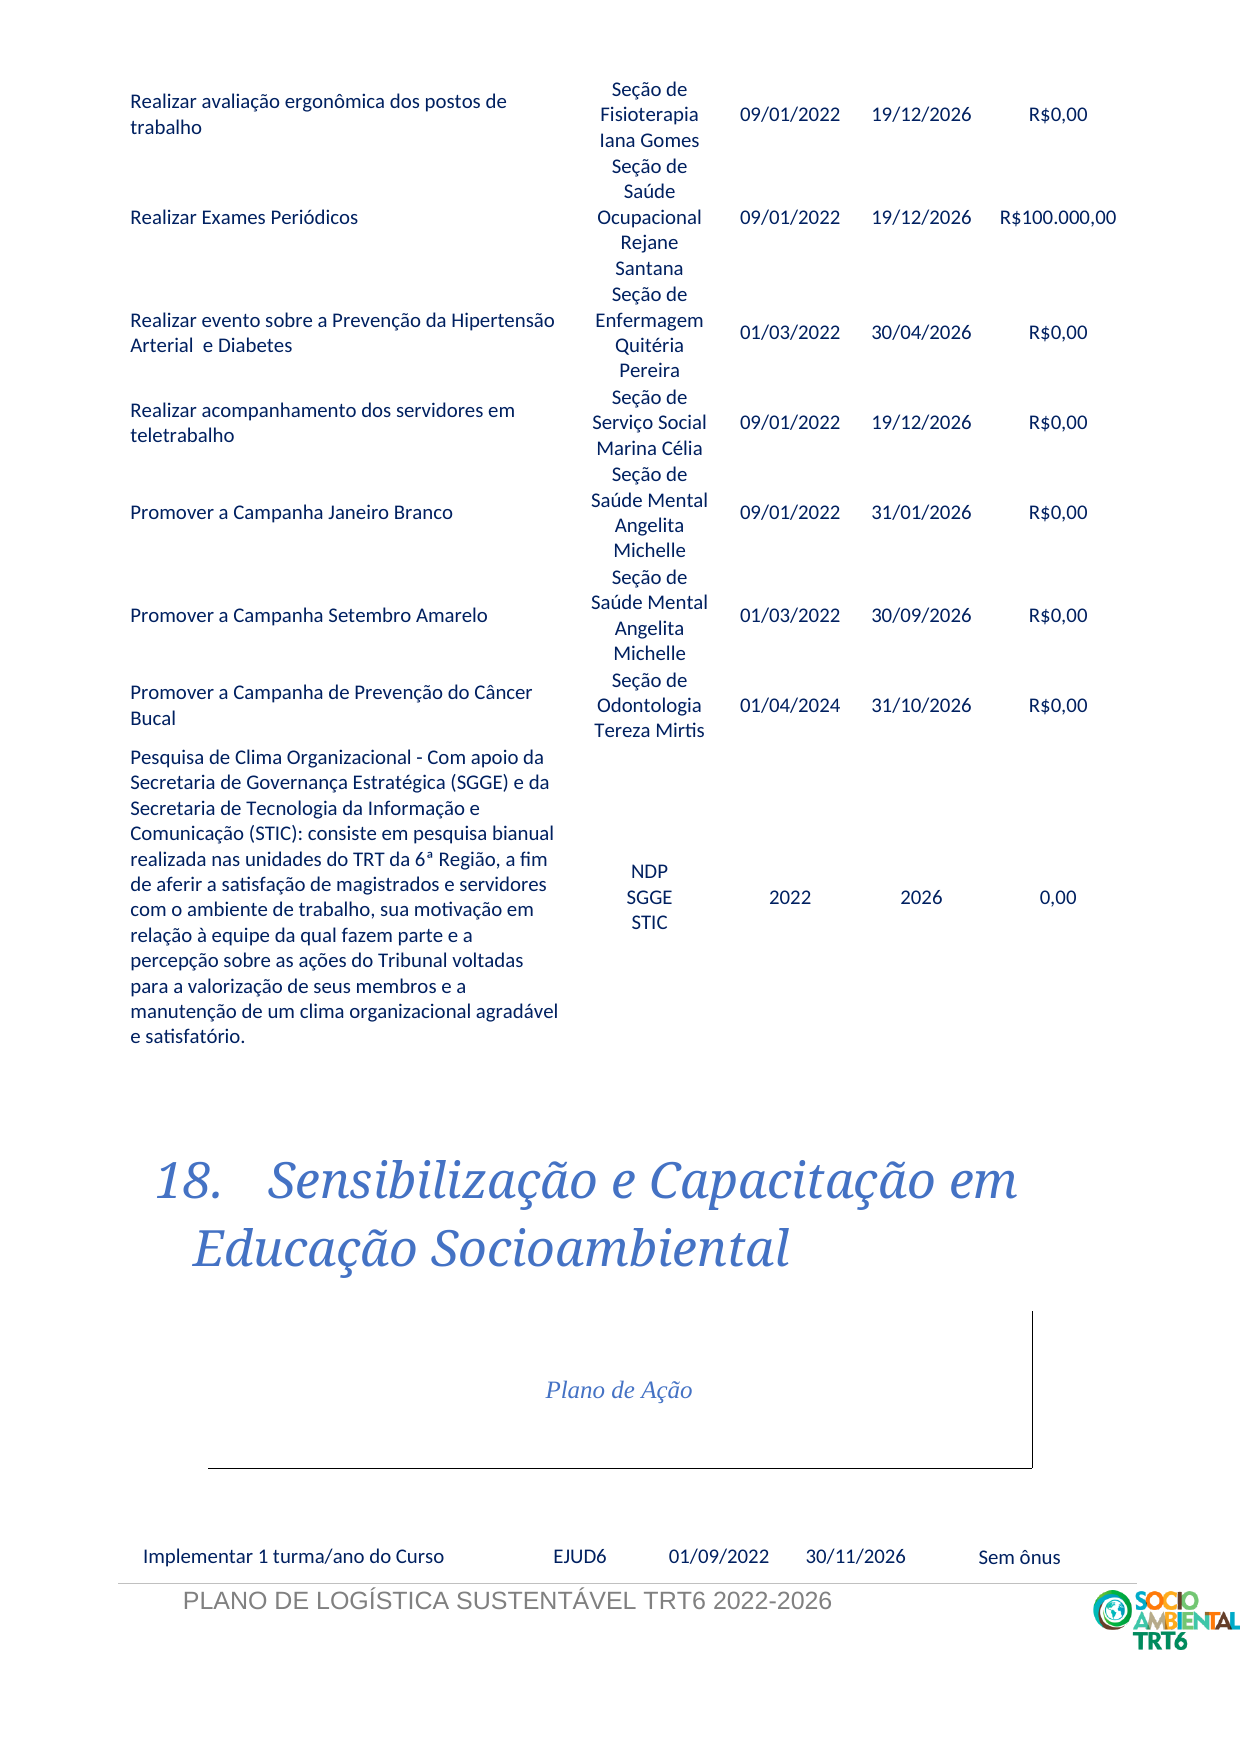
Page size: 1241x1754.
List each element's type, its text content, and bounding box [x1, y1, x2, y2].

table_cell 31/01/2026 [856, 461, 986, 563]
table_cell Seção de Odontologia Tereza Mirtis [575, 667, 724, 743]
table_cell 19/12/2026 [856, 384, 986, 460]
table_cell Seção de Enfermagem Quitéria Pereira [575, 281, 724, 383]
table_cell 31/10/2026 [856, 667, 986, 743]
list Sensibilização e Capacitação em Educação Socioambiental [156, 1145, 1122, 1281]
table_cell 09/01/2022 [725, 153, 855, 280]
table_cell R$100.000,00 [987, 153, 1129, 280]
table_cell 01/09/2022 [653, 1543, 785, 1570]
table_cell NDP SGGE STIC [575, 744, 724, 1049]
table_cell Realizar evento sobre a Prevenção da Hipertensão Arterial e Diabetes [119, 281, 574, 383]
table_header Prazo Final [786, 1486, 926, 1542]
table_cell R$0,00 [987, 667, 1129, 743]
table_cell Promover a Campanha de Prevenção do Câncer Bucal [119, 667, 574, 743]
table_cell 09/01/2022 [725, 76, 855, 152]
table_cell Realizar Exames Periódicos [119, 153, 574, 280]
table_cell Seção de Serviço Social Marina Célia [575, 384, 724, 460]
table_cell 0,00 [987, 744, 1129, 1049]
table_cell Seção de Saúde Mental Angelita Michelle [575, 564, 724, 666]
table_header Previsão de Recurso [927, 1486, 1121, 1542]
table_cell 2022 [725, 744, 855, 1049]
table_cell 30/09/2026 [856, 564, 986, 666]
table_cell 30/04/2026 [856, 281, 986, 383]
table_header Prazo Inicial [653, 1486, 785, 1542]
table_cell R$0,00 [987, 76, 1129, 152]
table_cell Sem ônus [927, 1543, 1121, 1570]
table_cell Pesquisa de Clima Organizacional - Com apoio da Secretaria de Governança Estratégica (SGGE) e da Secretaria de Tecnologia da Informação e Comunicação (STIC): consiste em pesquisa bianual realizada nas unidades do TRT da 6ª Região, a fim de aferir a satisfação de magistrados e servidores com o ambiente de trabalho, sua motivação em relação à equipe da qual fazem parte e a percepção sobre as ações do Tribunal voltadas para a valorização de seus membros e a manutenção de um clima organizacional agradável e satisfatório. [119, 744, 574, 1049]
table_cell Seção de Saúde Ocupacional Rejane Santana [575, 153, 724, 280]
table_cell 19/12/2026 [856, 76, 986, 152]
table_cell Promover a Campanha Setembro Amarelo [119, 564, 574, 666]
table_cell R$0,00 [987, 281, 1129, 383]
table_cell 09/01/2022 [725, 461, 855, 563]
text Plano de Ação [208, 1311, 1032, 1468]
table_cell Seção de Fisioterapia Iana Gomes [575, 76, 724, 152]
table_cell 2026 [856, 744, 986, 1049]
table_cell 01/03/2022 [725, 564, 855, 666]
table_cell EJUD6 [508, 1543, 652, 1570]
table_cell 30/11/2026 [786, 1543, 926, 1570]
table_cell R$0,00 [987, 384, 1129, 460]
table_cell Seção de Saúde Mental Angelita Michelle [575, 461, 724, 563]
table_cell 01/03/2022 [725, 281, 855, 383]
table_cell 01/04/2024 [725, 667, 855, 743]
table_cell Realizar avaliação ergonômica dos postos de trabalho [119, 76, 574, 152]
table_cell R$0,00 [987, 461, 1129, 563]
table_cell 09/01/2022 [725, 384, 855, 460]
table_cell Promover a Campanha Janeiro Branco [119, 461, 574, 563]
table_cell Realizar acompanhamento dos servidores em teletrabalho [119, 384, 574, 460]
table_header Área Responsável [508, 1486, 652, 1542]
table_cell R$0,00 [987, 564, 1129, 666]
table_cell 19/12/2026 [856, 153, 986, 280]
table_cell Implementar 1 turma/ano do Curso [119, 1543, 507, 1570]
table_header Ação [119, 1486, 507, 1542]
